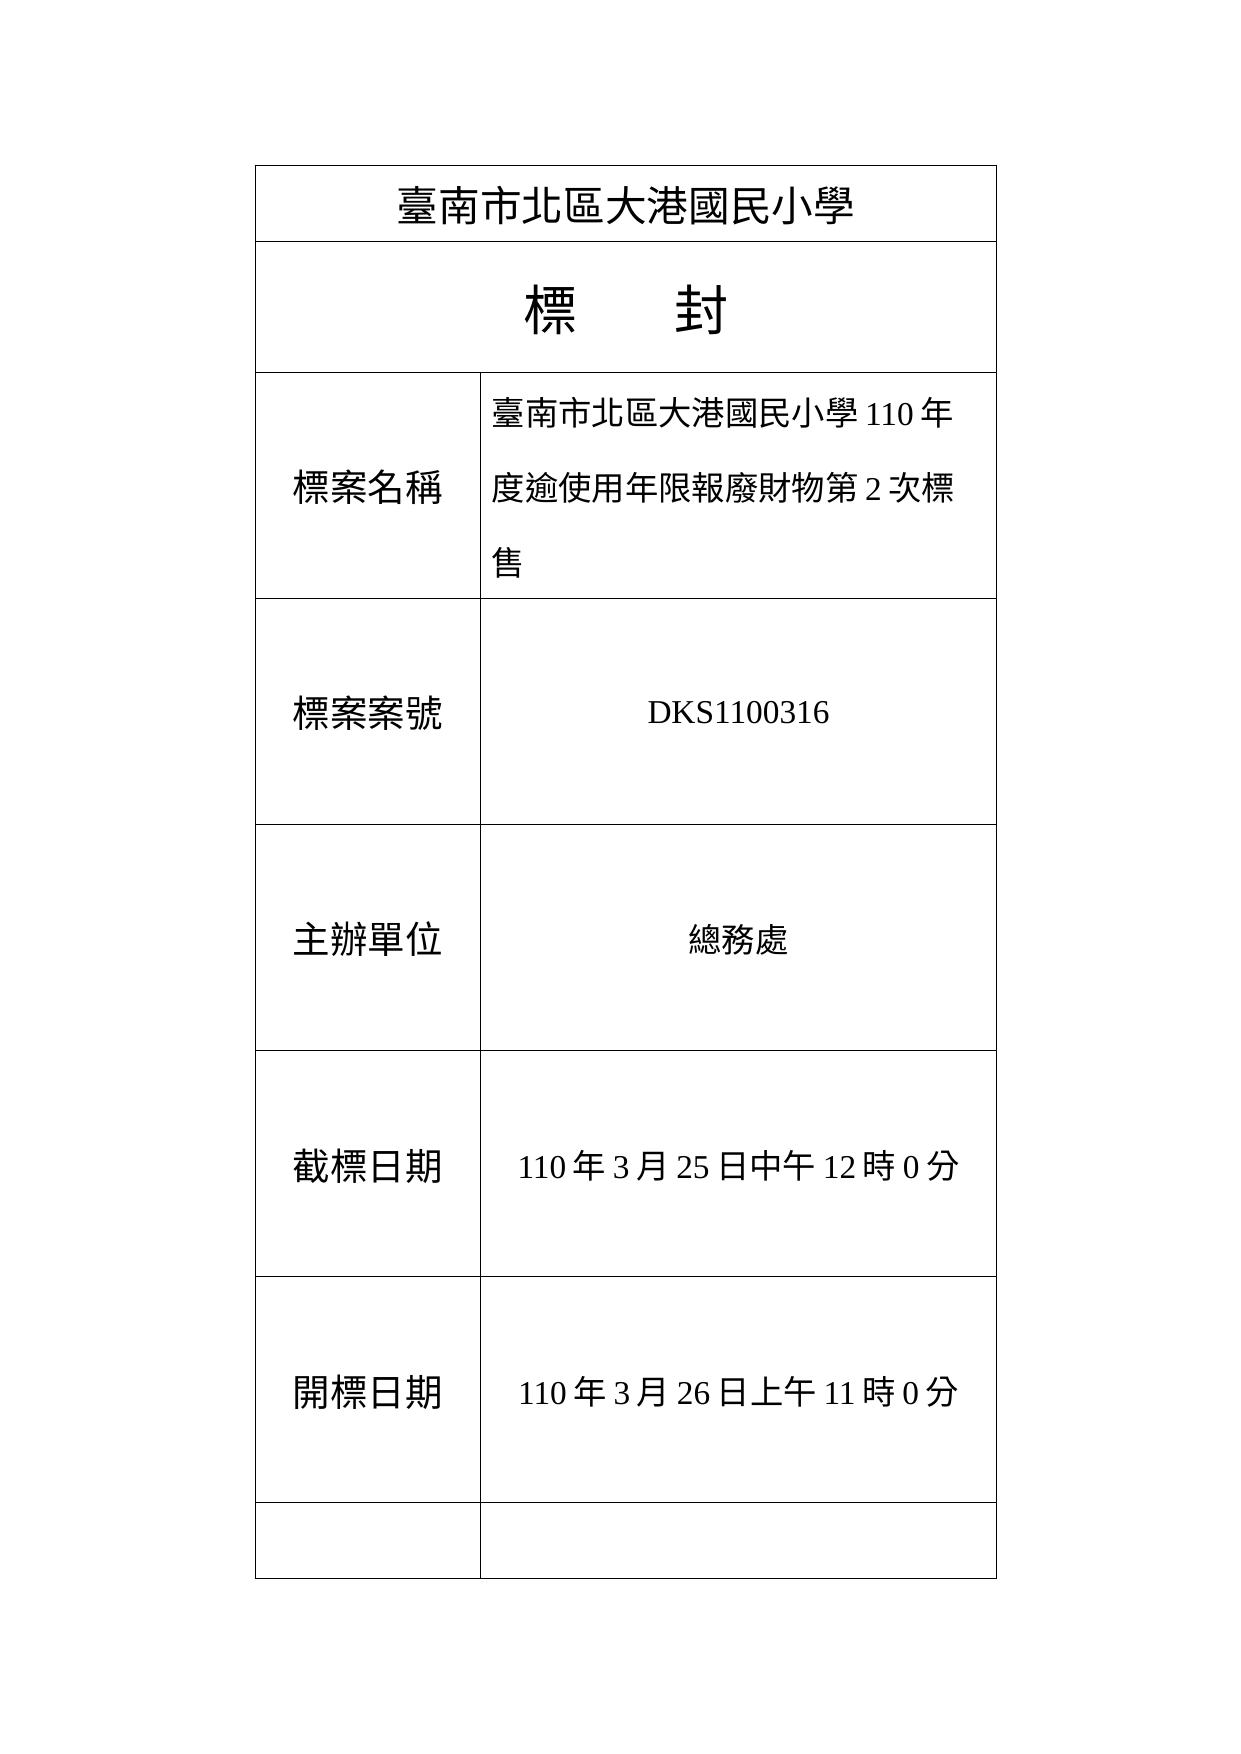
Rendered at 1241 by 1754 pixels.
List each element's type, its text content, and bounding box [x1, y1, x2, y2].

table_cell [481, 1503, 996, 1578]
table_cell 開標日期 [256, 1277, 480, 1502]
table_cell 主辦單位 [256, 825, 480, 1050]
table_cell [256, 1503, 480, 1578]
table_cell 110年3月26日上午11時0分 [481, 1277, 996, 1502]
table_cell 臺南市北區大港國民小學110年度逾使用年限報廢財物第2次標售 [481, 373, 996, 598]
table_cell 標案名稱 [256, 373, 480, 598]
table_cell 標 封 [256, 242, 996, 372]
table_cell 截標日期 [256, 1051, 480, 1276]
table_header 臺南市北區大港國民小學 [256, 166, 996, 241]
table_cell 標案案號 [256, 599, 480, 824]
table_cell DKS1100316 [481, 599, 996, 824]
table_cell 總務處 [481, 825, 996, 1050]
table_cell 110年3月25日中午12時0分 [481, 1051, 996, 1276]
